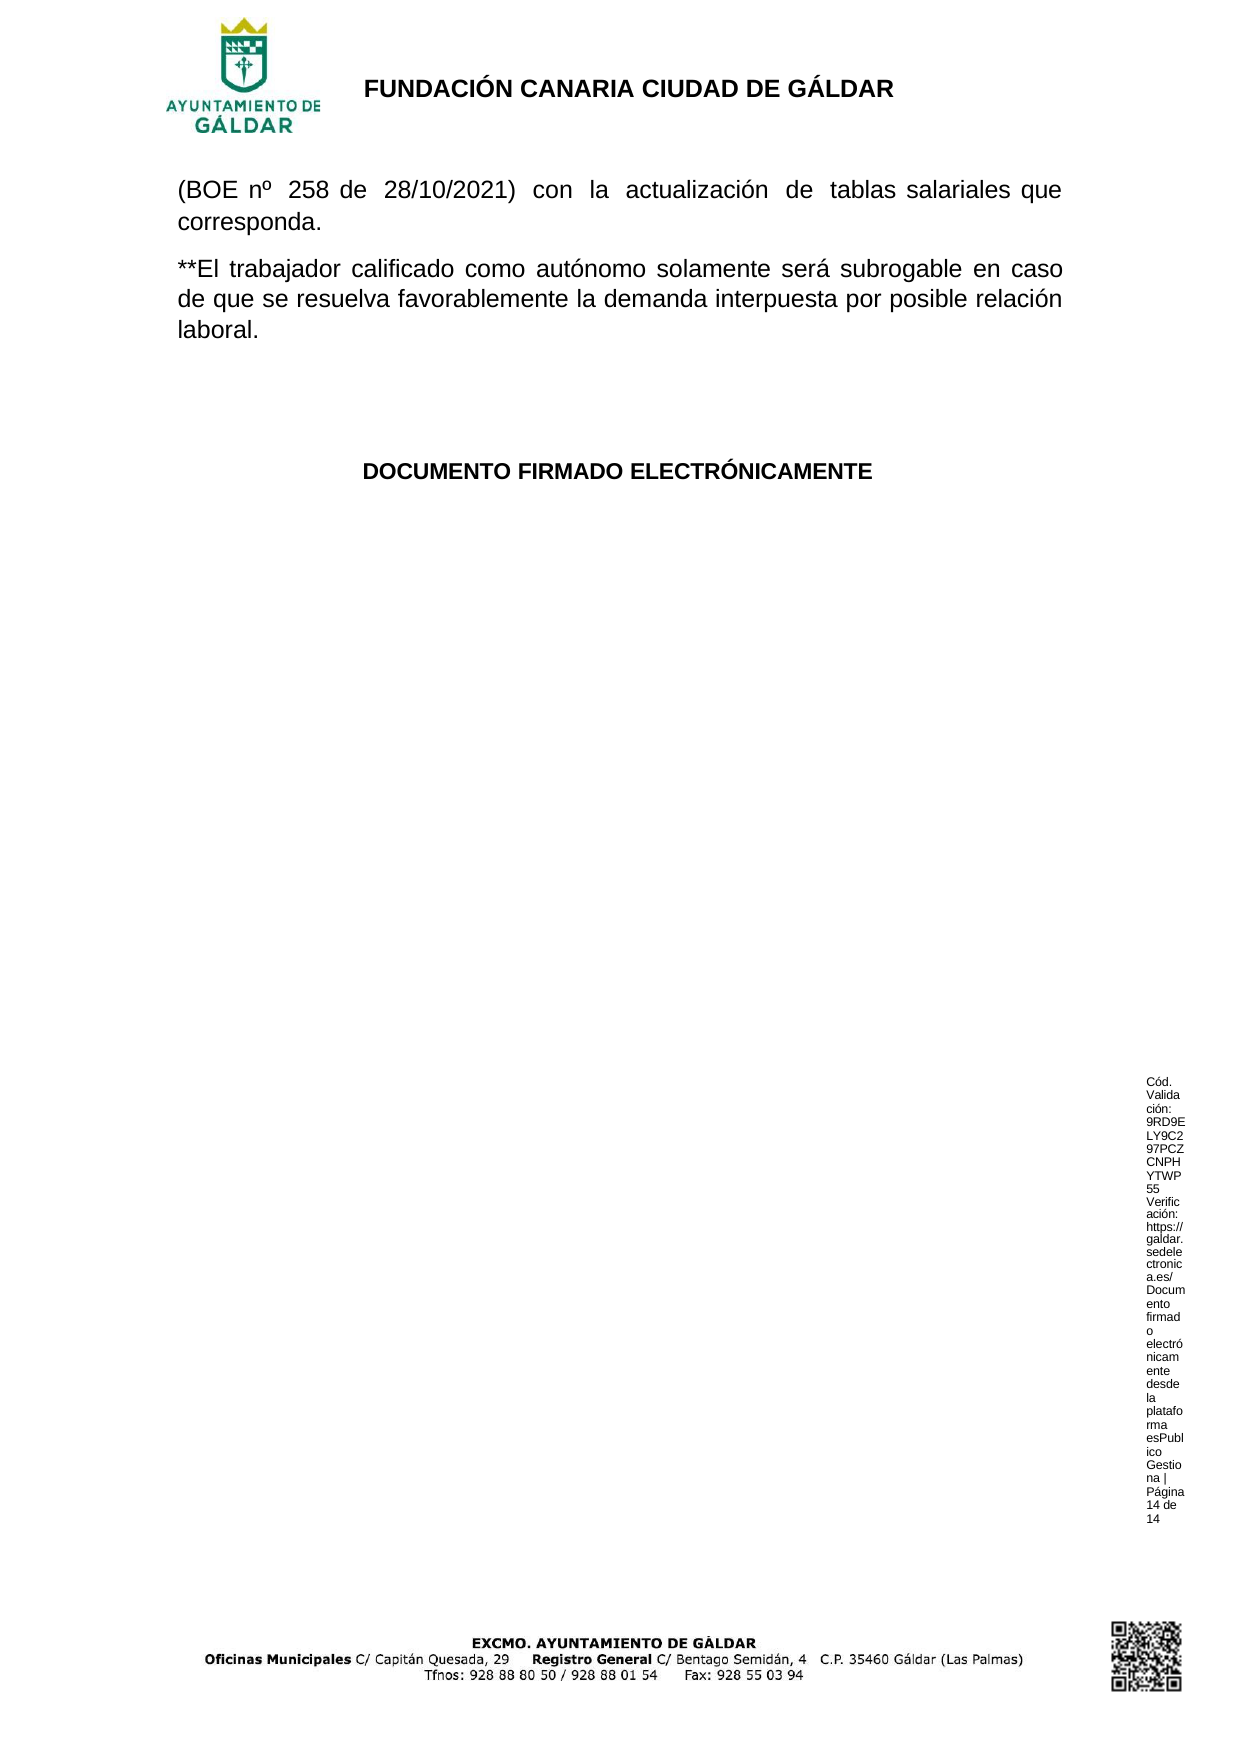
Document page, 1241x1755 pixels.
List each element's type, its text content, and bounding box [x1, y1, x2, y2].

text **El trabajador calificado como autónomo solamente será subrogable en caso de que se resuelva favorablemente la demanda interpuesta por posible relación laboral. [177, 254, 1063, 344]
text Verificación: https://galdar.sedelectronica.es/ [1146, 1196, 1186, 1284]
text Cód. Validación: 9RD9ELY9C297PCZCNPHYTWP55 [1146, 1076, 1186, 1196]
text DOCUMENTO FIRMADO ELECTRÓNICAMENTE [362, 458, 1195, 484]
text (BOE nº 258 de 28/10/2021) con la actualización de tablas salariales que corresponda. [177, 175, 1063, 235]
text [1144, 1075, 1186, 1612]
text Documento firmado electrónicamente desde la plataforma esPublico Gestiona | Página 14 de 14 [1146, 1284, 1186, 1526]
